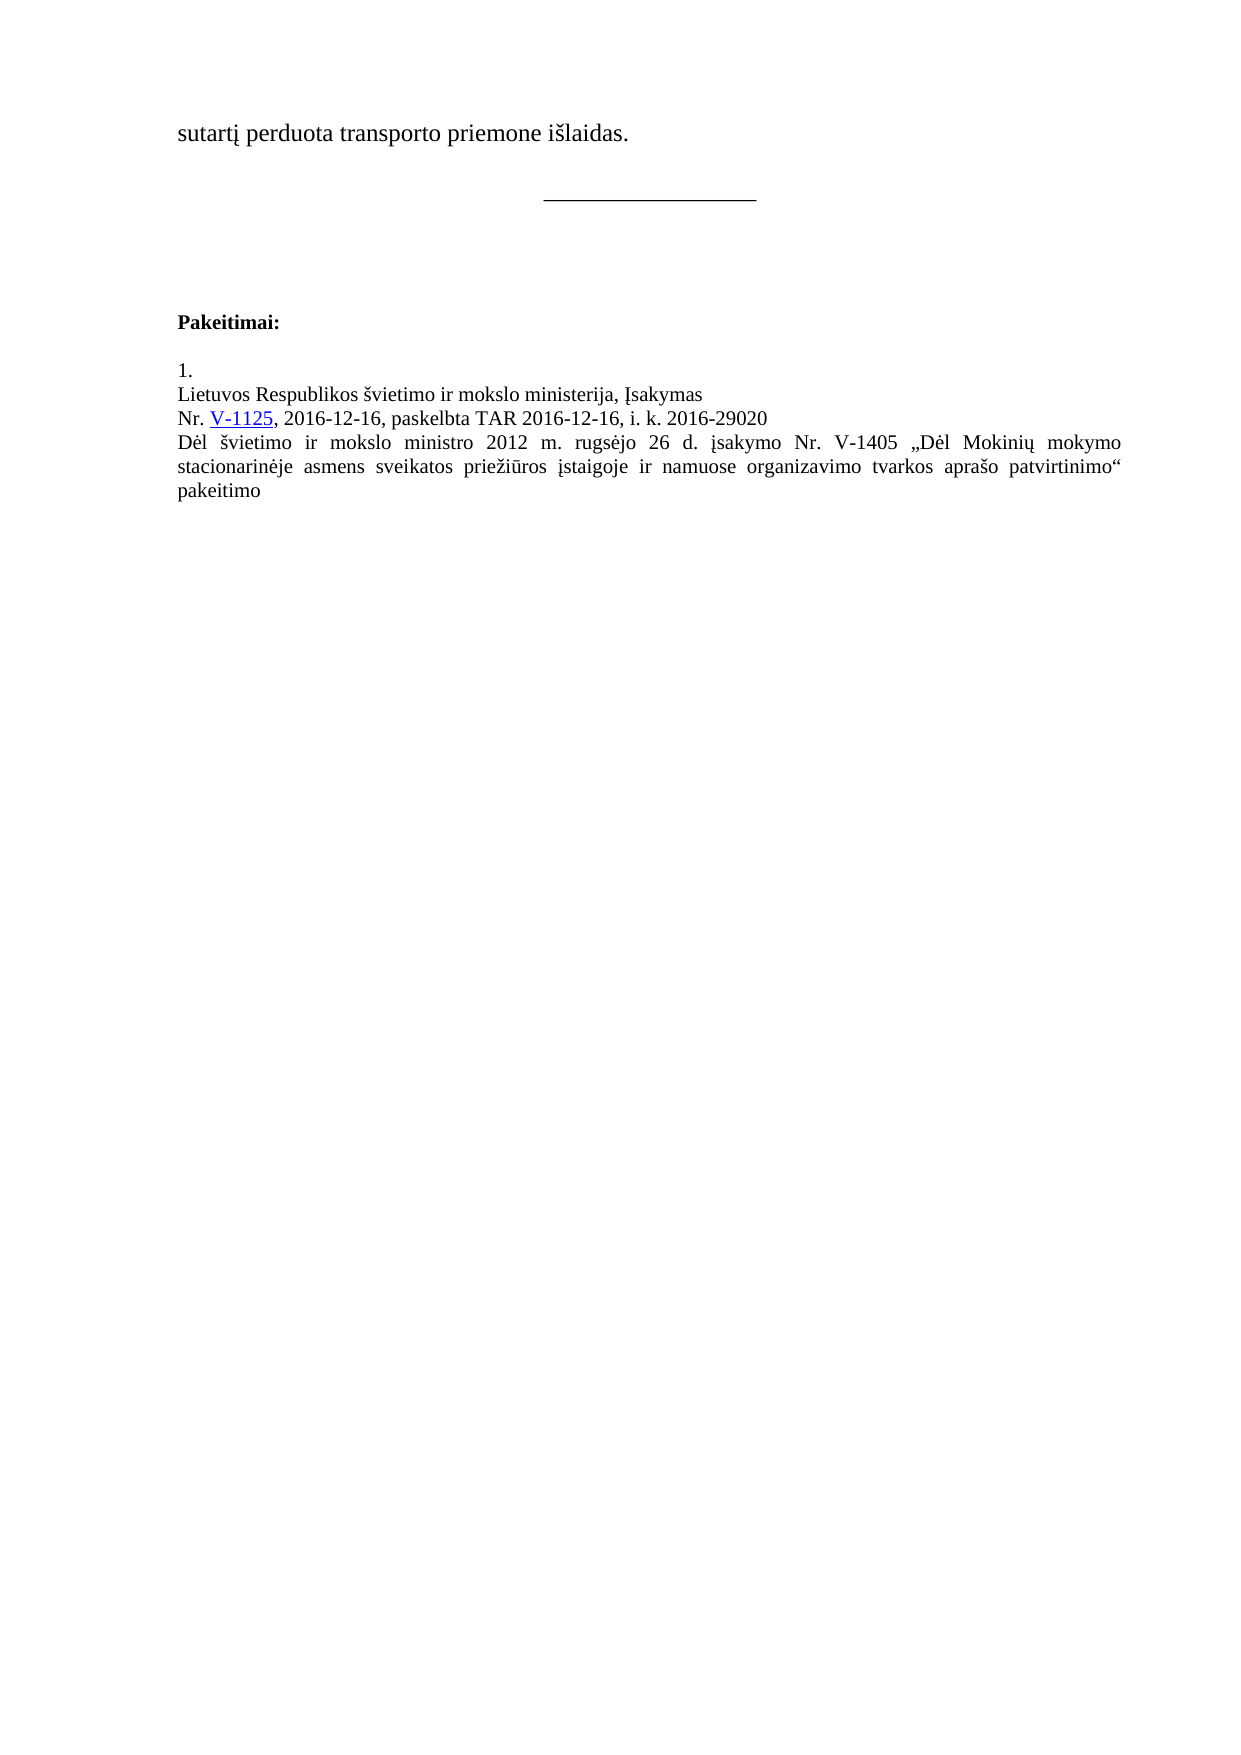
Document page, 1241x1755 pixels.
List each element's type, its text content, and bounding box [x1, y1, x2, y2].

text Lietuvos Respublikos švietimo ir mokslo ministerija, Įsakymas [177, 382, 1122, 406]
text Nr. V-1125, 2016-12-16, paskelbta TAR 2016-12-16, i. k. 2016-29020 [177, 406, 1122, 430]
text 1. [177, 358, 1122, 382]
text Pakeitimai: [177, 310, 1122, 334]
text _________________ [177, 176, 1122, 204]
text Dėl švietimo ir mokslo ministro 2012 m. rugsėjo 26 d. įsakymo Nr. V-1405 „Dėl Mokinių mokymo stacionarinėje asmens sveikatos priežiūros įstaigoje ir namuose organizavimo tvarkos aprašo patvirtinimo“ pakeitimo [177, 430, 1122, 502]
text sutartį perduota transporto priemone išlaidas. [177, 118, 1122, 147]
